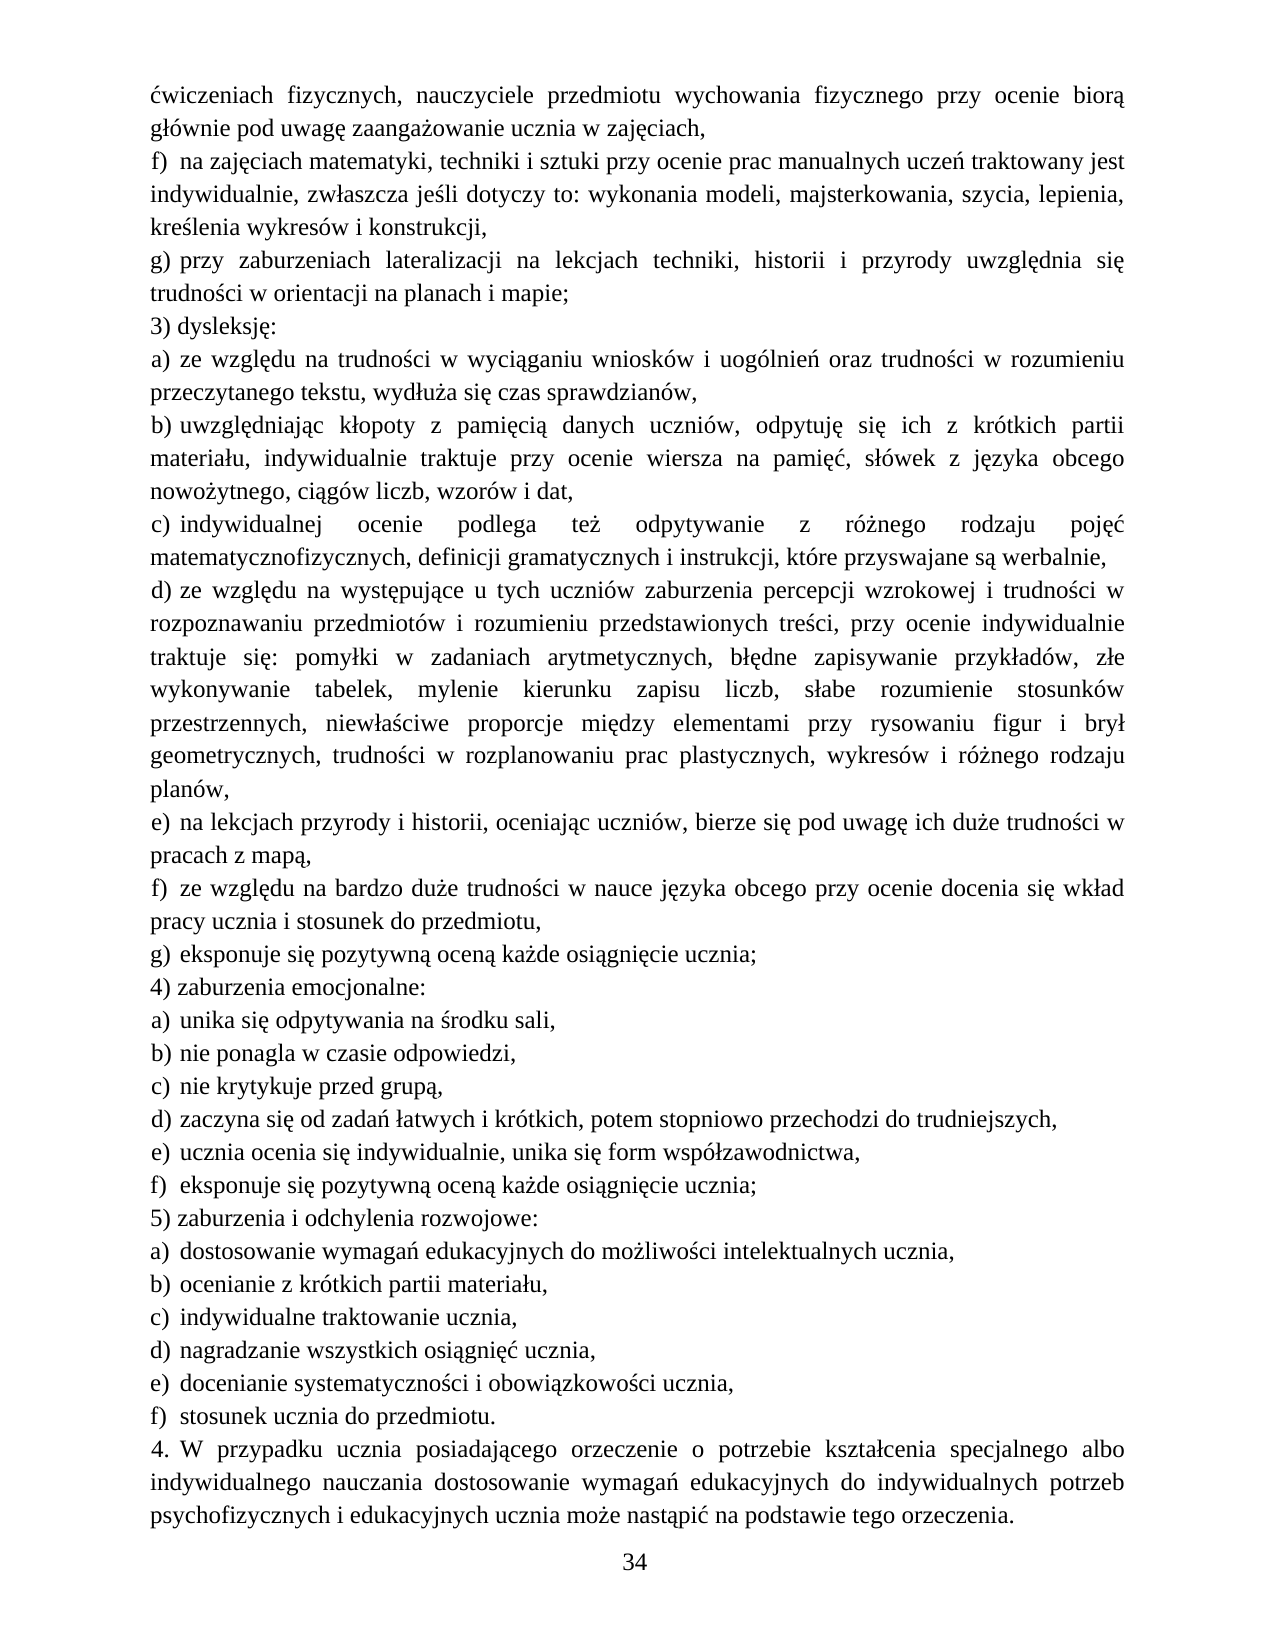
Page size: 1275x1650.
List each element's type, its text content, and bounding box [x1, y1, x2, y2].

list ćwiczeniach fizycznych, nauczyciele przedmiotu wychowania fizycznego przy ocenie biorą głównie pod uwagę zaangażowanie ucznia w zajęciach, [150, 80, 1126, 142]
list W przypadku ucznia posiadającego orzeczenie o potrzebie kształcenia specjalnego albo indywidualnego nauczania dostosowanie wymagań edukacyjnych do indywidualnych potrzeb psychofizycznych i edukacyjnych ucznia może nastąpić na podstawie tego orzeczenia. [150, 1434, 1126, 1529]
list indywidualne traktowanie ucznia, [150, 1302, 1126, 1331]
list eksponuje się pozytywną oceną każde osiągnięcie ucznia; [150, 1170, 1126, 1199]
text 5) zaburzenia i odchylenia rozwojowe: [150, 1203, 1126, 1232]
list docenianie systematyczności i obowiązkowości ucznia, [150, 1368, 1126, 1397]
list uwzględniając kłopoty z pamięcią danych uczniów, odpytuję się ich z krótkich partii materiału, indywidualnie traktuje przy ocenie wiersza na pamięć, słówek z języka obcego nowożytnego, ciągów liczb, wzorów i dat, [150, 410, 1126, 505]
list nagradzanie wszystkich osiągnięć ucznia, [150, 1335, 1126, 1364]
list ocenianie z krótkich partii materiału, [150, 1269, 1126, 1298]
list eksponuje się pozytywną oceną każde osiągnięcie ucznia; [150, 939, 1126, 967]
list ze względu na występujące u tych uczniów zaburzenia percepcji wzrokowej i trudności w rozpoznawaniu przedmiotów i rozumieniu przedstawionych treści, przy ocenie indywidualnie traktuje się: pomyłki w zadaniach arytmetycznych, błędne zapisywanie przykładów, złe wykonywanie tabelek, mylenie kierunku zapisu liczb, słabe rozumienie stosunków przestrzennych, niewłaściwe proporcje między elementami przy rysowaniu figur i brył geometrycznych, trudności w rozplanowaniu prac plastycznych, wykresów i różnego rodzaju planów, [150, 576, 1126, 802]
text 4) zaburzenia emocjonalne: [150, 972, 1126, 1001]
list ucznia ocenia się indywidualnie, unika się form współzawodnictwa, [150, 1137, 1126, 1166]
list stosunek ucznia do przedmiotu. [150, 1401, 1126, 1430]
list unika się odpytywania na środku sali, [150, 1005, 1126, 1033]
list przy zaburzeniach lateralizacji na lekcjach techniki, historii i przyrody uwzględnia się trudności w orientacji na planach i mapie; [150, 245, 1126, 307]
list ze względu na trudności w wyciąganiu wniosków i uogólnień oraz trudności w rozumieniu przeczytanego tekstu, wydłuża się czas sprawdzianów, [150, 344, 1126, 406]
list na zajęciach matematyki, techniki i sztuki przy ocenie prac manualnych uczeń traktowany jest indywidualnie, zwłaszcza jeśli dotyczy to: wykonania modeli, majsterkowania, szycia, lepienia, kreślenia wykresów i konstrukcji, [150, 146, 1126, 241]
list indywidualnej ocenie podlega też odpytywanie z różnego rodzaju pojęć matematycznofizycznych, definicji gramatycznych i instrukcji, które przyswajane są werbalnie, [150, 509, 1126, 571]
list nie ponagla w czasie odpowiedzi, [150, 1038, 1126, 1067]
list nie krytykuje przed grupą, [150, 1071, 1126, 1099]
list dostosowanie wymagań edukacyjnych do możliwości intelektualnych ucznia, [150, 1236, 1126, 1265]
list zaczyna się od zadań łatwych i krótkich, potem stopniowo przechodzi do trudniejszych, [150, 1104, 1126, 1133]
list na lekcjach przyrody i historii, oceniając uczniów, bierze się pod uwagę ich duże trudności w pracach z mapą, [150, 807, 1126, 868]
list ze względu na bardzo duże trudności w nauce języka obcego przy ocenie docenia się wkład pracy ucznia i stosunek do przedmiotu, [150, 873, 1126, 934]
text 3) dysleksję: [150, 311, 1126, 340]
